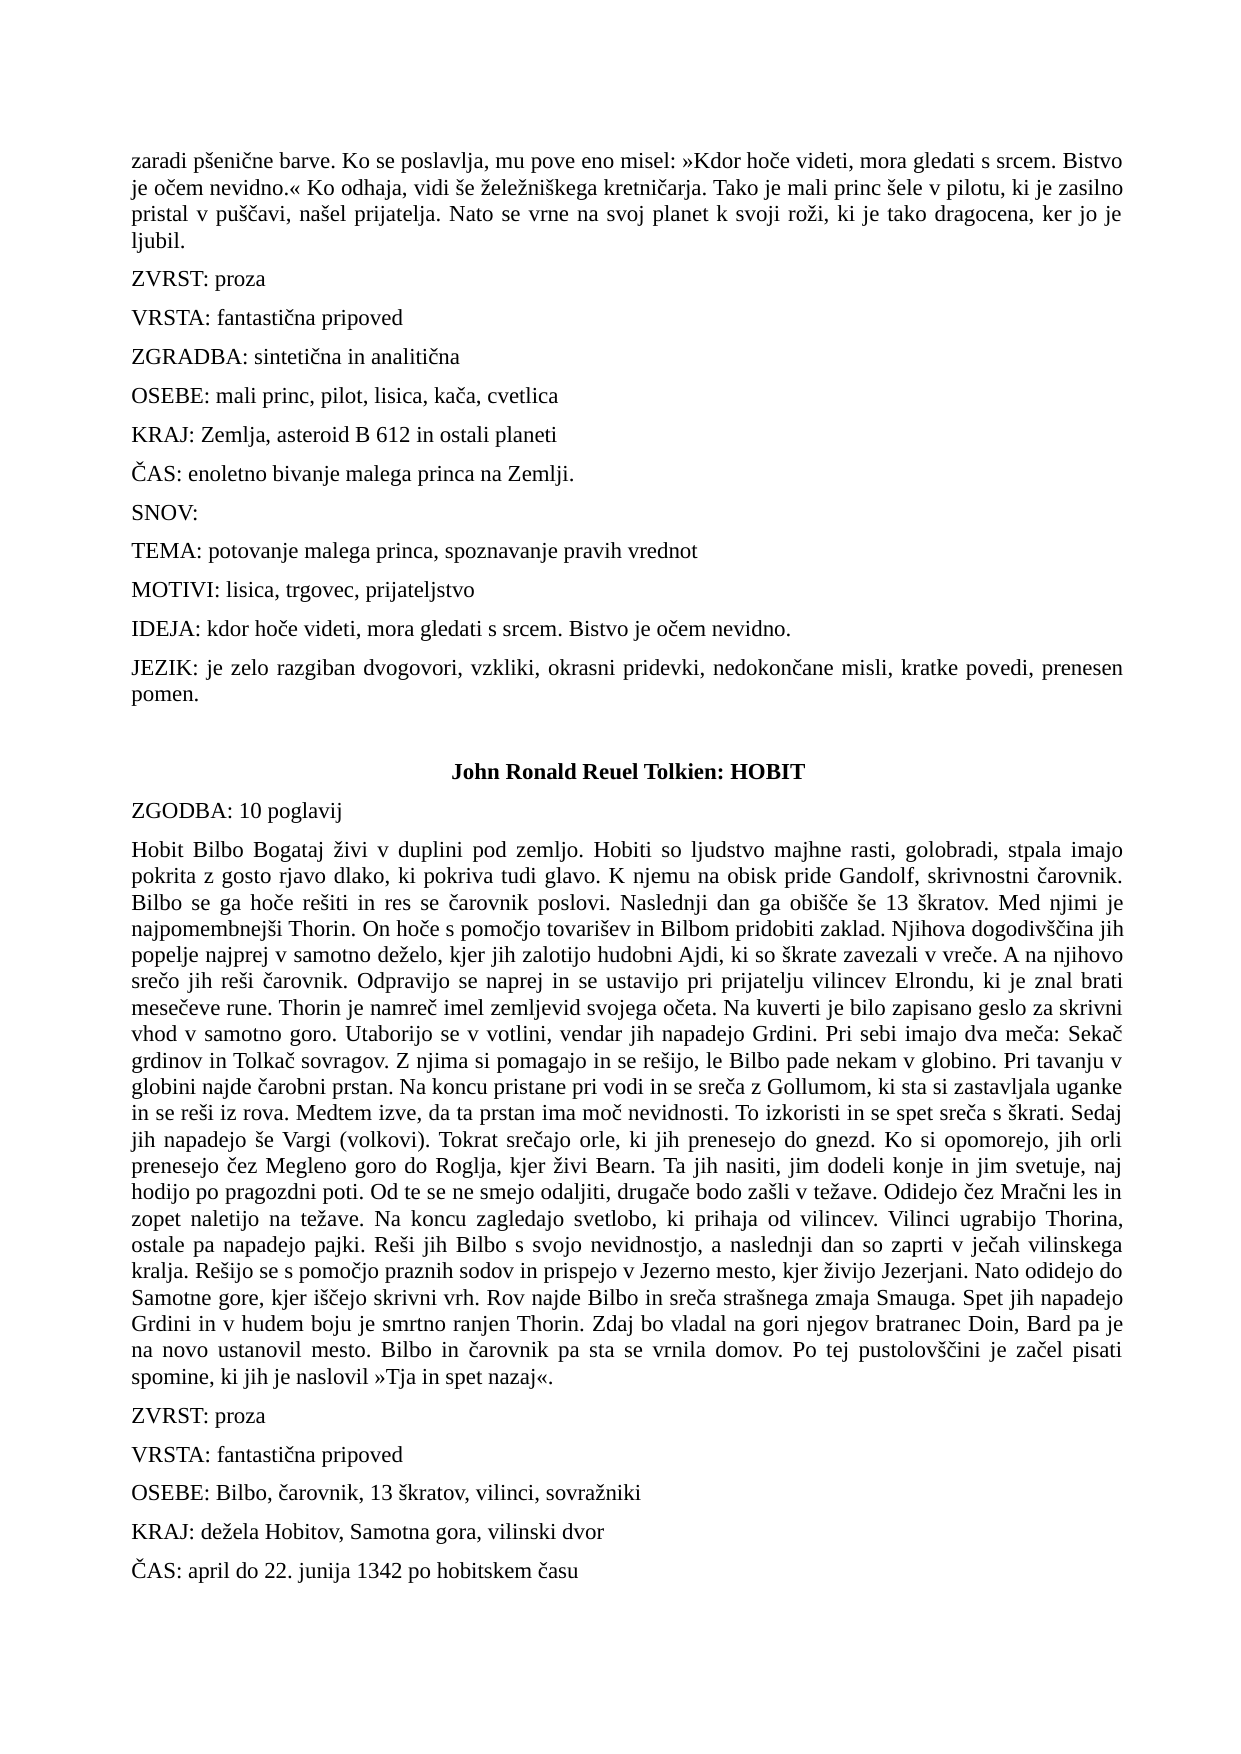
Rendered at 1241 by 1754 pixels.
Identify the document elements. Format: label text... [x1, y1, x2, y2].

text OSEBE: mali princ, pilot, lisica, kača, cvetlica [131, 382, 1125, 408]
text VRSTA: fantastična pripoved [131, 304, 1125, 331]
text OSEBE: Bilbo, čarovnik, 13 škratov, vilinci, sovražniki [131, 1479, 1125, 1506]
text ZGRADBA: sintetična in analitična [131, 343, 1125, 369]
text zaradi pšenične barve. Ko se poslavlja, mu pove eno misel: »Kdor hoče videti, mora gledati s srcem. Bistvo je očem nevidno.« Ko odhaja, vidi še želežniškega kretničarja. Tako je mali princ šele v pilotu, ki je zasilno pristal v puščavi, našel prijatelja. Nato se vrne na svoj planet k svoji roži, ki je tako dragocena, ker jo je ljubil. [131, 148, 1125, 253]
subtitle John Ronald Reuel Tolkien: HOBIT [131, 758, 1125, 784]
text JEZIK: je zelo razgiban dvogovori, vzkliki, okrasni pridevki, nedokončane misli, kratke povedi, prenesen pomen. [131, 654, 1125, 707]
text ZGODBA: 10 poglavij [131, 797, 1125, 823]
text TEMA: potovanje malega princa, spoznavanje pravih vrednot [131, 537, 1125, 564]
text ZVRST: proza [131, 1402, 1125, 1428]
text KRAJ: Zemlja, asteroid B 612 in ostali planeti [131, 421, 1125, 447]
text ČAS: april do 22. junija 1342 po hobitskem času [131, 1557, 1125, 1583]
text MOTIVI: lisica, trgovec, prijateljstvo [131, 576, 1125, 603]
text SNOV: [131, 499, 1125, 525]
text VRSTA: fantastična pripoved [131, 1441, 1125, 1467]
text KRAJ: dežela Hobitov, Samotna gora, vilinski dvor [131, 1518, 1125, 1545]
text ČAS: enoletno bivanje malega princa na Zemlji. [131, 460, 1125, 486]
text IDEJA: kdor hoče videti, mora gledati s srcem. Bistvo je očem nevidno. [131, 615, 1125, 642]
text ZVRST: proza [131, 266, 1125, 292]
text Hobit Bilbo Bogataj živi v duplini pod zemljo. Hobiti so ljudstvo majhne rasti, golobradi, stpala imajo pokrita z gosto rjavo dlako, ki pokriva tudi glavo. K njemu na obisk pride Gandolf, skrivnostni čarovnik. Bilbo se ga hoče rešiti in res se čarovnik poslovi. Naslednji dan ga obišče še 13 škratov. Med njimi je najpomembnejši Thorin. On hoče s pomočjo tovarišev in Bilbom pridobiti zaklad. Njihova dogodivščina jih popelje najprej v samotno deželo, kjer jih zalotijo hudobni Ajdi, ki so škrate zavezali v vreče. A na njihovo srečo jih reši čarovnik. Odpravijo se naprej in se ustavijo pri prijatelju vilincev Elrondu, ki je znal brati mesečeve rune. Thorin je namreč imel zemljevid svojega očeta. Na kuverti je bilo zapisano geslo za skrivni vhod v samotno goro. Utaborijo se v votlini, vendar jih napadejo Grdini. Pri sebi imajo dva meča: Sekač grdinov in Tolkač sovragov. Z njima si pomagajo in se rešijo, le Bilbo pade nekam v globino. Pri tavanju v globini najde čarobni prstan. Na koncu pristane pri vodi in se sreča z Gollumom, ki sta si zastavljala uganke in se reši iz rova. Medtem izve, da ta prstan ima moč nevidnosti. To izkoristi in se spet sreča s škrati. Sedaj jih napadejo še Vargi (volkovi). Tokrat srečajo orle, ki jih prenesejo do gnezd. Ko si opomorejo, jih orli prenesejo čez Megleno goro do Roglja, kjer živi Bearn. Ta jih nasiti, jim dodeli konje in jim svetuje, naj hodijo po pragozdni poti. Od te se ne smejo odaljiti, drugače bodo zašli v težave. Odidejo čez Mračni les in zopet naletijo na težave. Na koncu zagledajo svetlobo, ki prihaja od vilincev. Vilinci ugrabijo Thorina, ostale pa napadejo pajki. Reši jih Bilbo s svojo nevidnostjo, a naslednji dan so zaprti v ječah vilinskega kralja. Rešijo se s pomočjo praznih sodov in prispejo v Jezerno mesto, kjer živijo Jezerjani. Nato odidejo do Samotne gore, kjer iščejo skrivni vrh. Rov najde Bilbo in sreča strašnega zmaja Smauga. Spet jih napadejo Grdini in v hudem boju je smrtno ranjen Thorin. Zdaj bo vladal na gori njegov bratranec Doin, Bard pa je na novo ustanovil mesto. Bilbo in čarovnik pa sta se vrnila domov. Po tej pustolovščini je začel pisati spomine, ki jih je naslovil »Tja in spet nazaj«. [131, 836, 1125, 1389]
